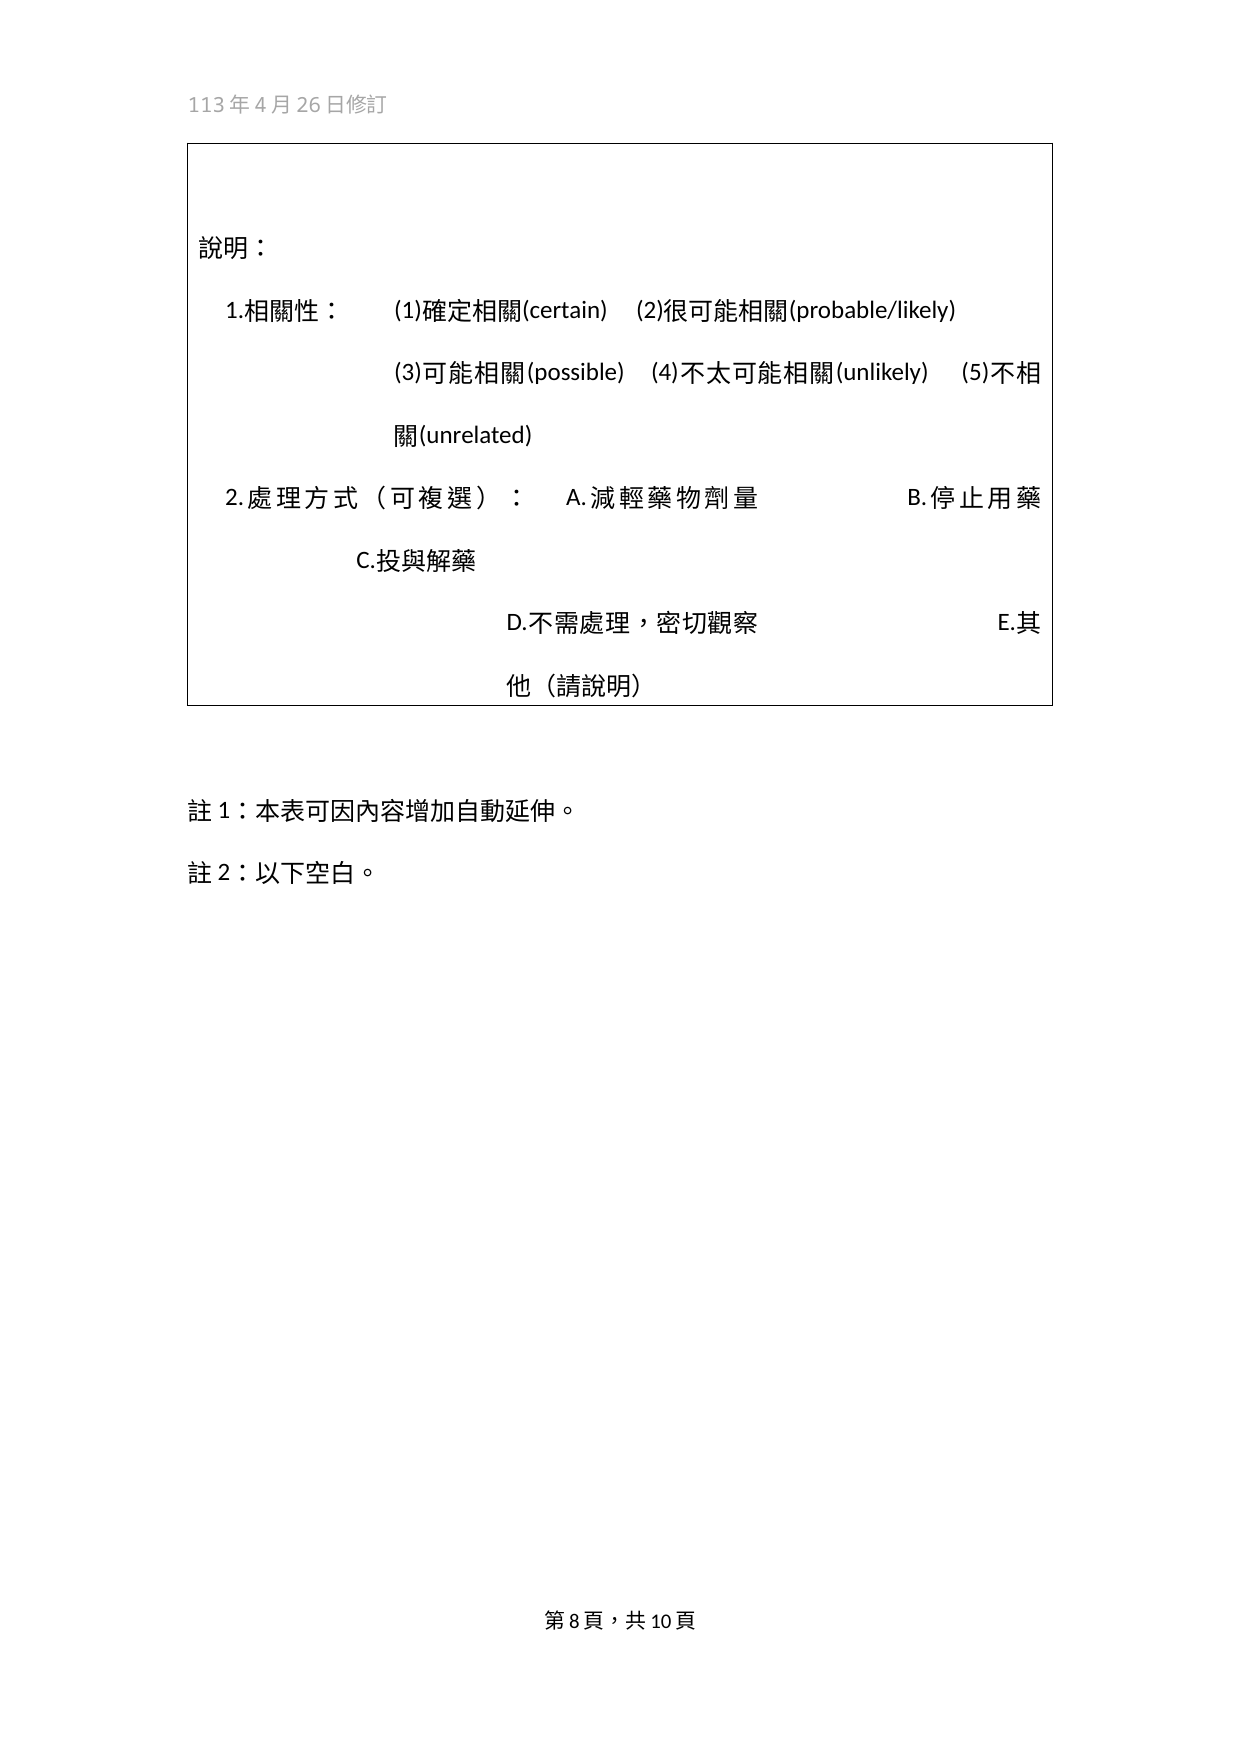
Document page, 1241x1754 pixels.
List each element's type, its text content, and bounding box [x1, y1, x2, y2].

text 註1：本表可因內容增加自動延伸。 [187, 768, 1053, 830]
text 註2：以下空白。 [187, 830, 1053, 893]
table_cell 說明： 1.相關性： (1)確定相關(certain) (2)很可能相關(probable/likely) (3)可能相關(possible) (4)不太可能相關(unlikely) (5)不相關(unrelated) 2.處理方式（可複選）： A.減輕藥物劑量 B.停止用藥 C.投與解藥 D.不需處理，密切觀察 E.其他（請說明） [188, 144, 1052, 705]
